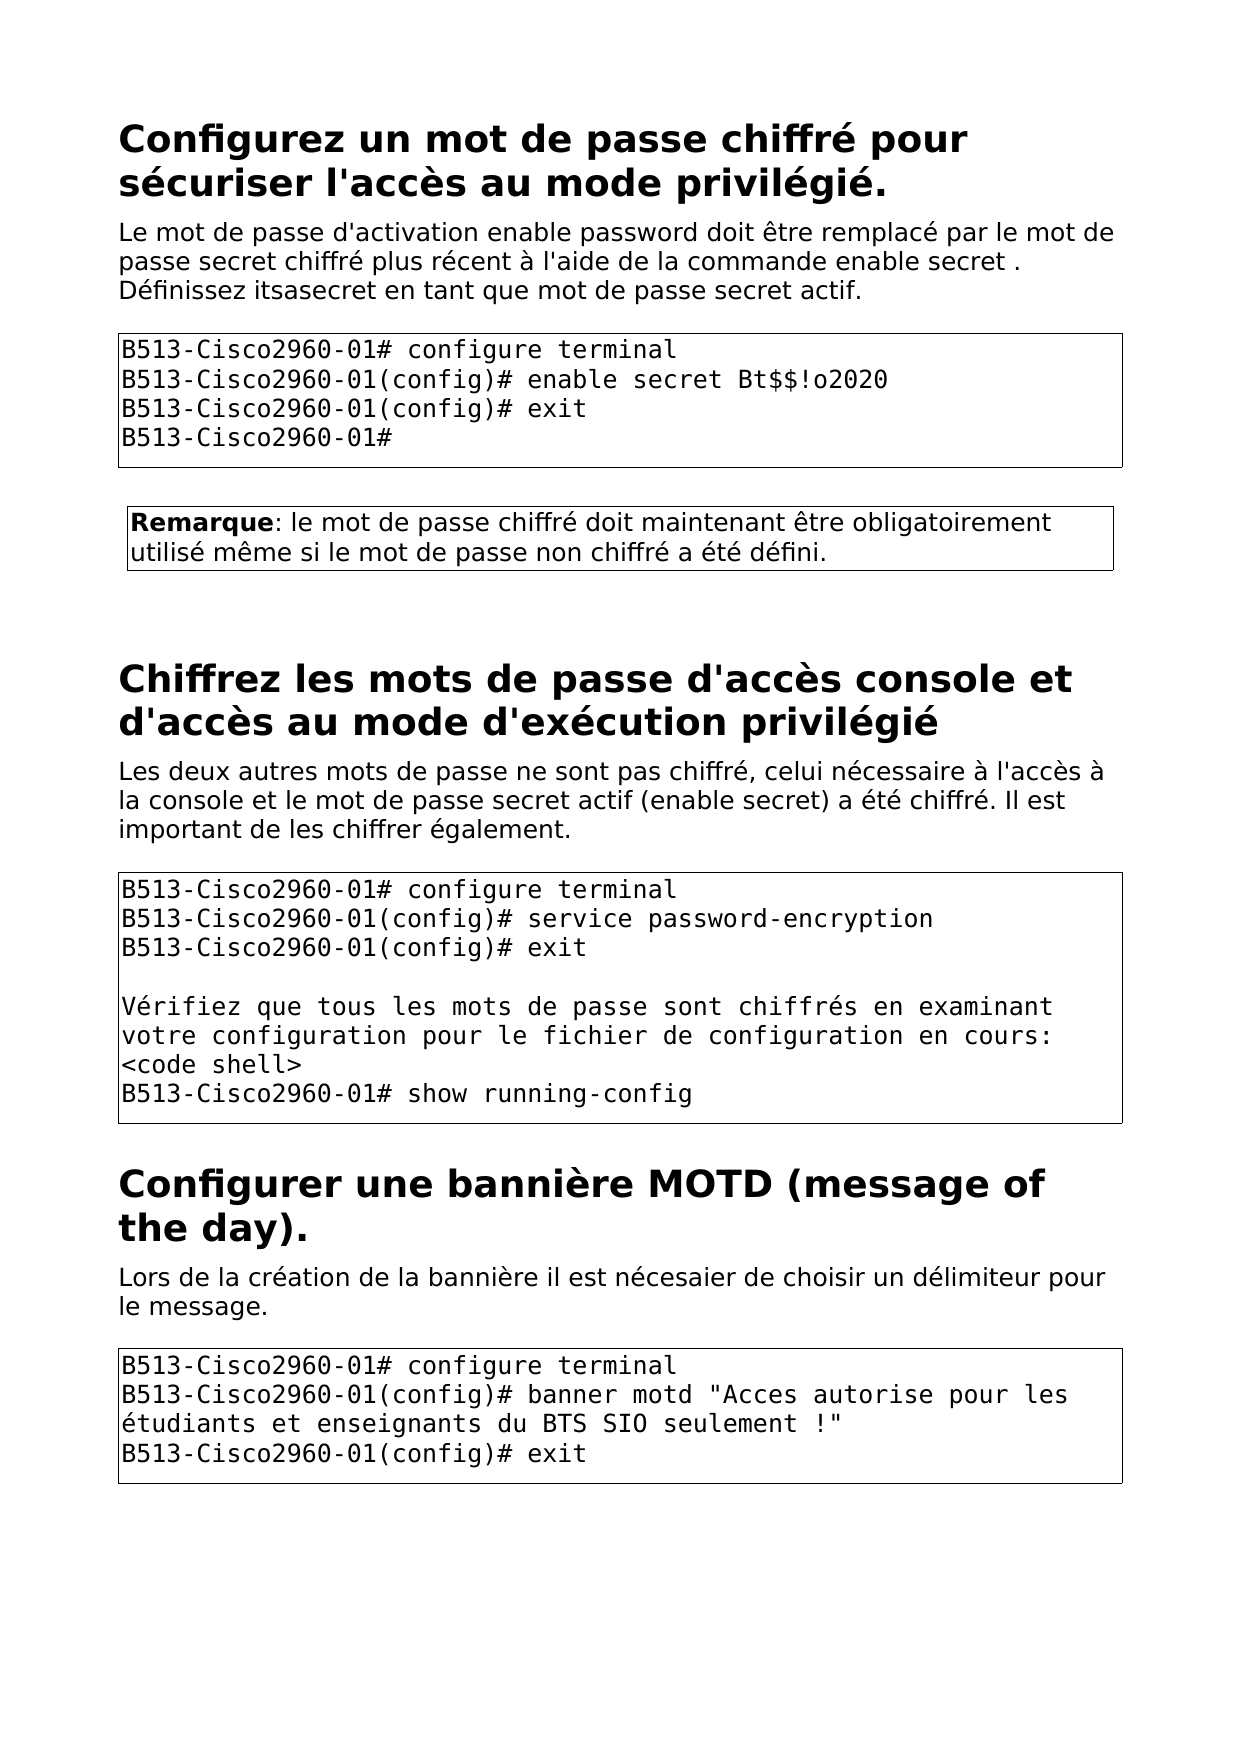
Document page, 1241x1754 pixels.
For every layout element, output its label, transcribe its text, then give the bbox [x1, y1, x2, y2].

subtitle Configurer une bannière MOTD (message of the day). [118, 1163, 1122, 1250]
subtitle Configurez un mot de passe chiffré pour sécuriser l'accès au mode privilégié. [118, 118, 1122, 205]
table_header B513-Cisco2960-01# configure terminal B513-Cisco2960-01(config)# enable secret Bt$$!o2020 B513-Cisco2960-01(config)# exit B513-Cisco2960-01# [119, 334, 1122, 467]
text Lors de la création de la bannière il est nécesaier de choisir un délimiteur pour le message. [118, 1263, 1122, 1321]
text Les deux autres mots de passe ne sont pas chiffré, celui nécessaire à l'accès à la console et le mot de passe secret actif (enable secret) a été chiffré. Il est important de les chiffrer également. [118, 757, 1122, 845]
table_header B513-Cisco2960-01# configure terminal B513-Cisco2960-01(config)# banner motd "Acces autorise pour les étudiants et enseignants du BTS SIO seulement !" B513-Cisco2960-01(config)# exit [119, 1349, 1122, 1483]
subtitle Chiffrez les mots de passe d'accès console et d'accès au mode d'exécution privilégié [118, 657, 1122, 745]
text Le mot de passe d'activation enable password doit être remplacé par le mot de passe secret chiffré plus récent à l'aide de la commande enable secret . Définissez itsasecret en tant que mot de passe secret actif. [118, 218, 1122, 305]
table_header B513-Cisco2960-01# configure terminal B513-Cisco2960-01(config)# service password-encryption B513-Cisco2960-01(config)# exit Vérifiez que tous les mots de passe sont chiffrés en examinant votre configuration pour le fichier de configuration en cours: <code shell> B513-Cisco2960-01# show running-config [119, 873, 1122, 1123]
table_header Remarque: le mot de passe chiffré doit maintenant être obligatoirement utilisé même si le mot de passe non chiffré a été défini. [128, 507, 1113, 570]
